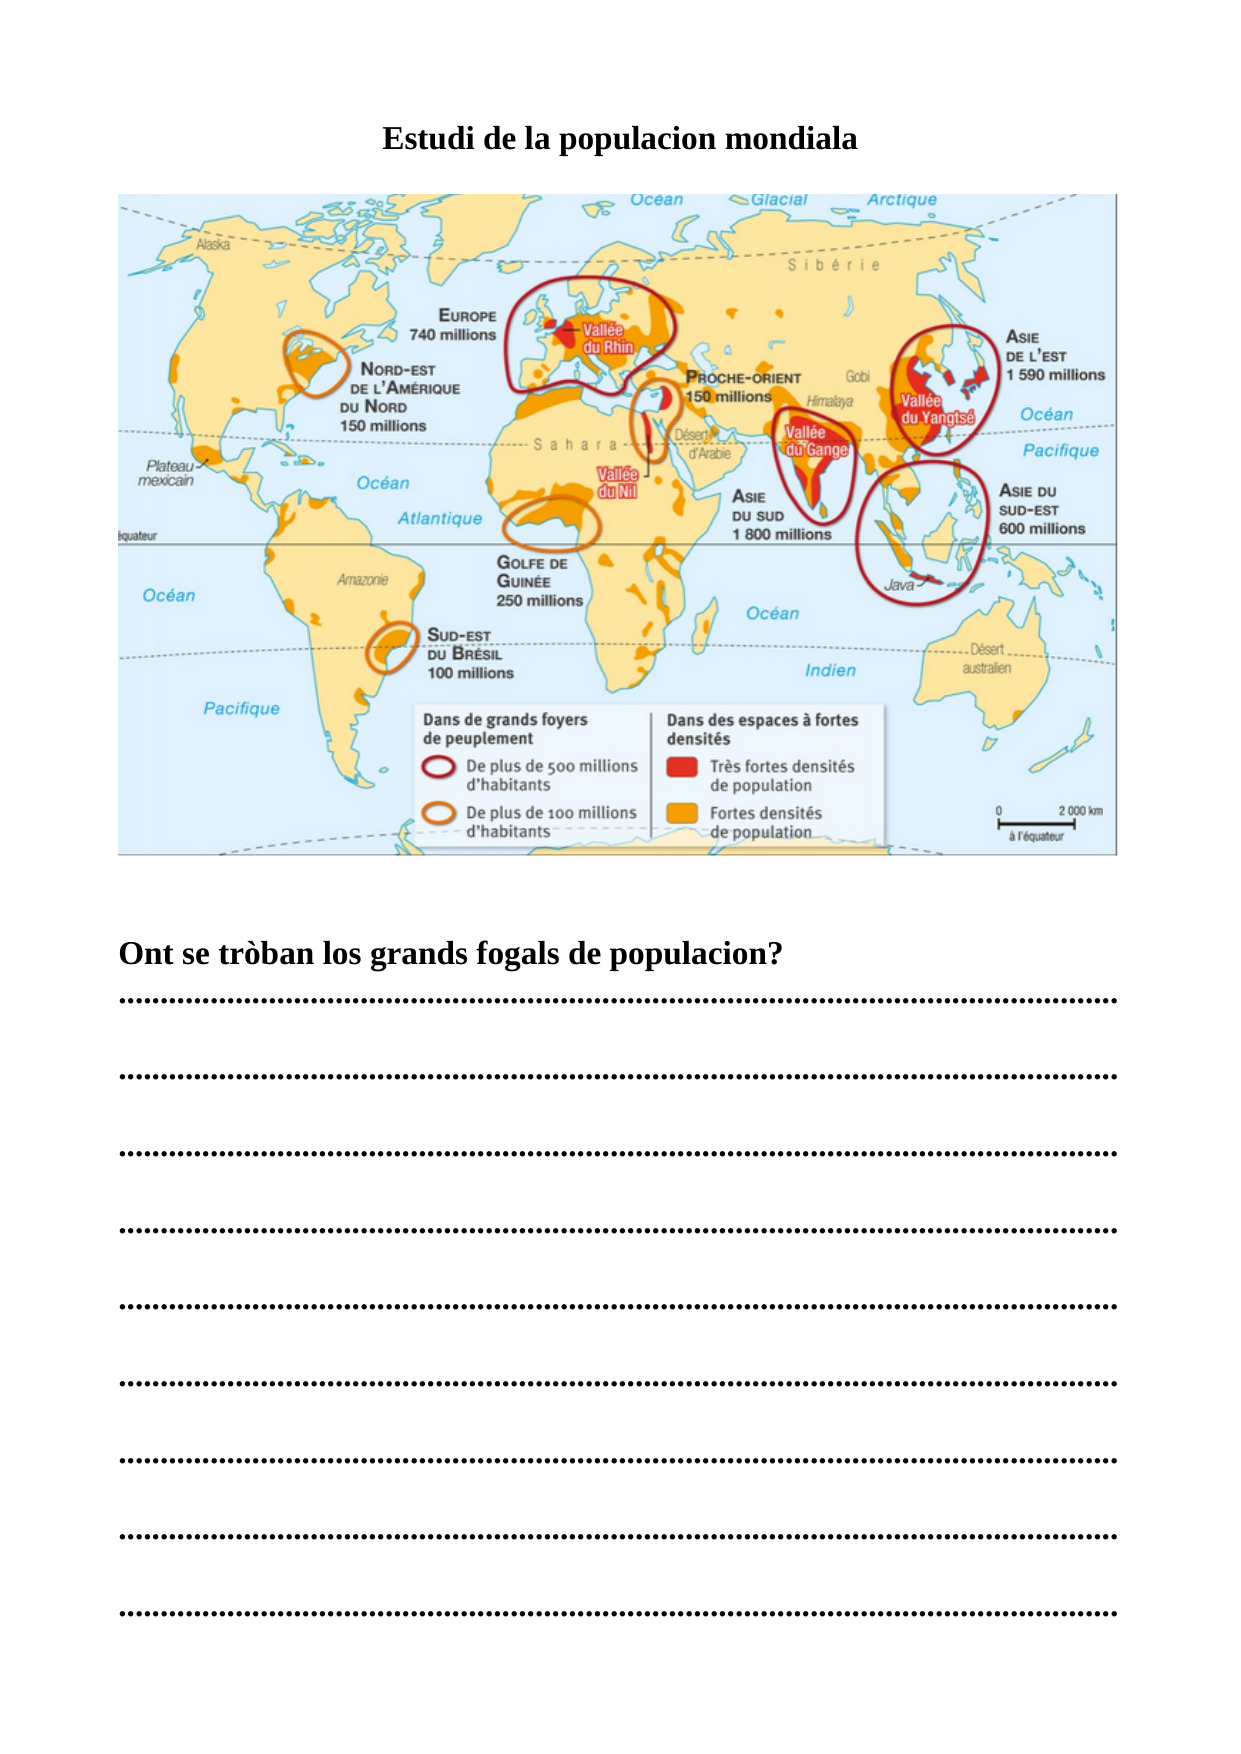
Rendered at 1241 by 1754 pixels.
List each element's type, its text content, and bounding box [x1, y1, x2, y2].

text ........................................................................................................................ [118, 1585, 1122, 1623]
text Estudi de la populacion mondiala [118, 118, 1122, 156]
text ........................................................................................................................ [118, 1508, 1122, 1547]
text ........................................................................................................................ [118, 1432, 1122, 1470]
text ........................................................................................................................ [118, 1278, 1122, 1317]
text ........................................................................................................................ [118, 972, 1122, 1010]
text ........................................................................................................................ [118, 1048, 1122, 1087]
text Ont se tròban los grands fogals de populacion? [118, 933, 1122, 972]
text ........................................................................................................................ [118, 1125, 1122, 1163]
text ........................................................................................................................ [118, 1202, 1122, 1240]
text ........................................................................................................................ [118, 1355, 1122, 1393]
